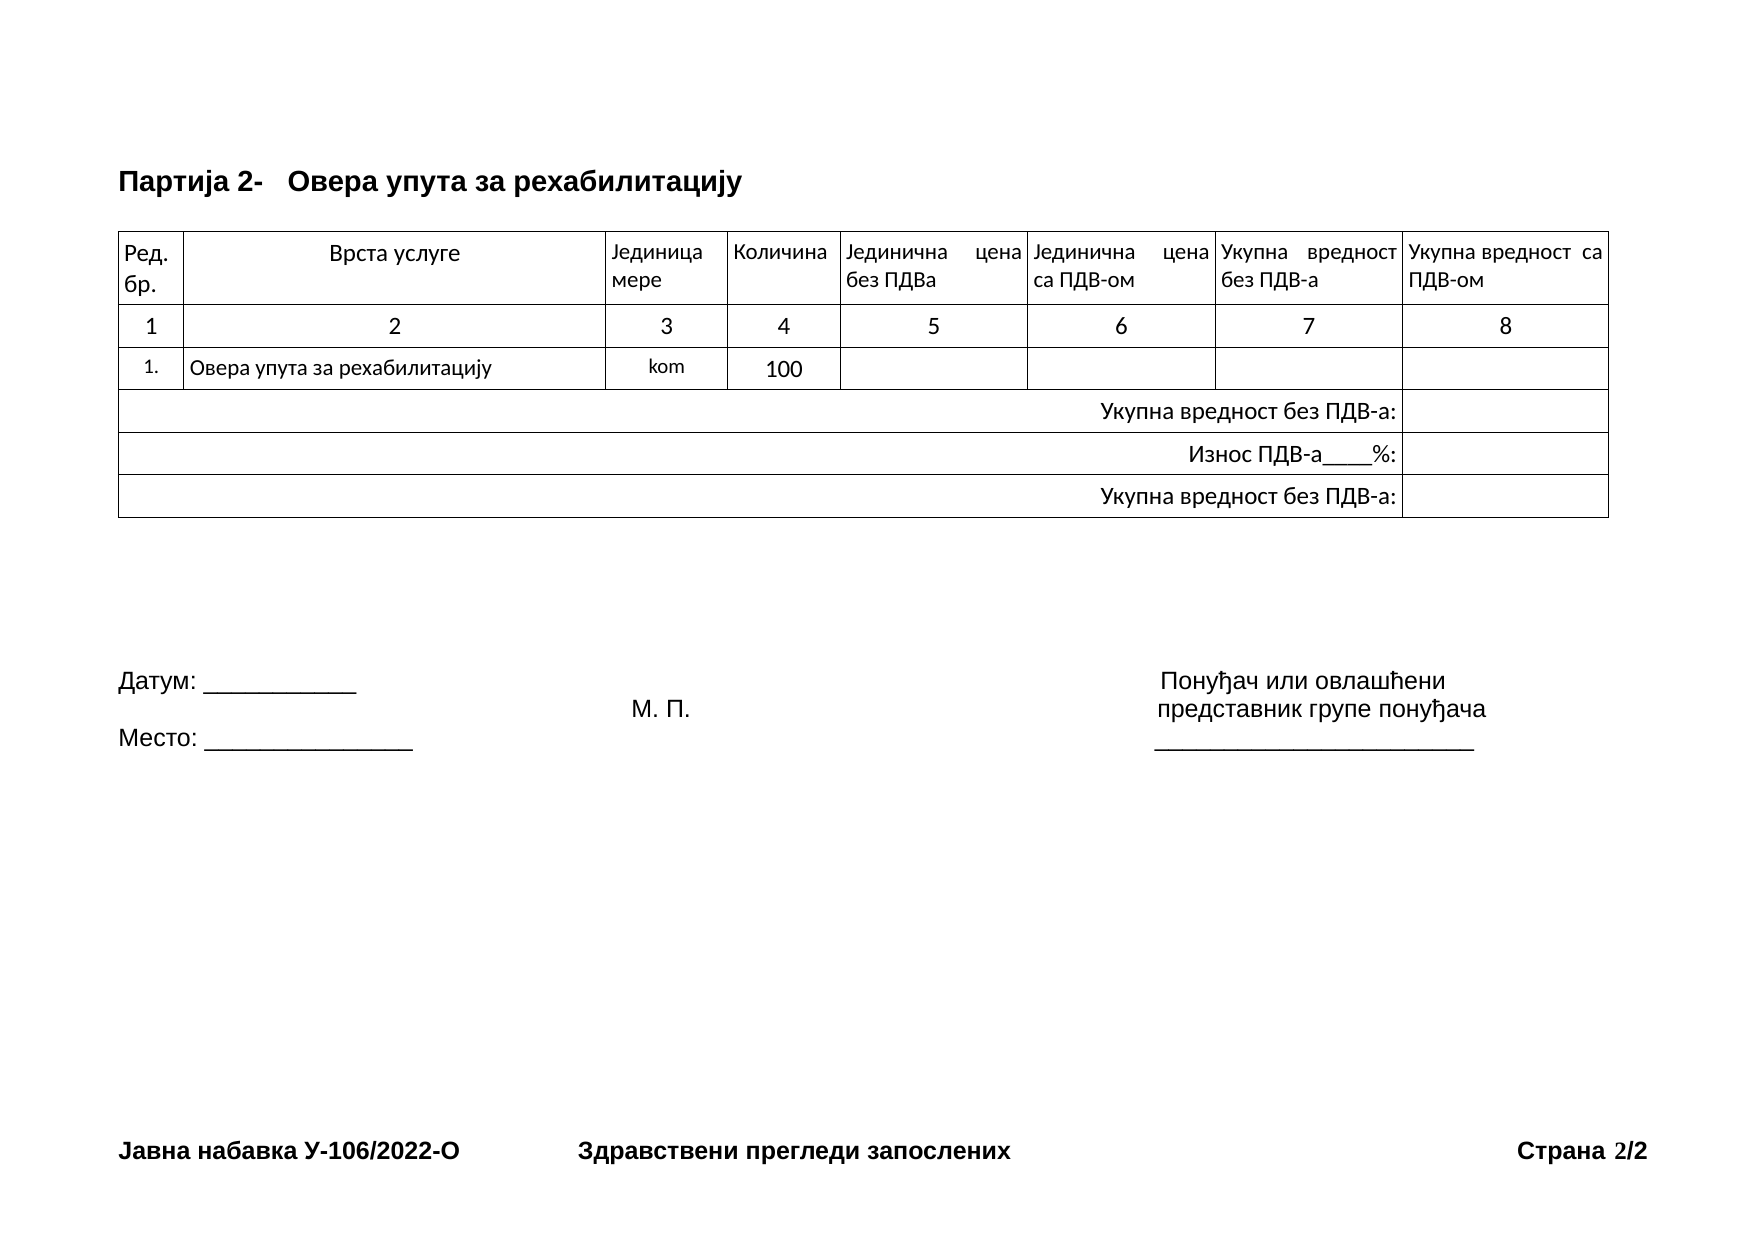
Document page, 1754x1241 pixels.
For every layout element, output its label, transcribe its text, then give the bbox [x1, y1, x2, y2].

table_cell 5 [841, 305, 1027, 347]
table_cell [1403, 433, 1608, 474]
table_cell 1. [119, 348, 183, 389]
table_cell [1403, 475, 1608, 517]
text Место: _______________ _______________________ [118, 723, 1679, 752]
table_cell 2 [184, 305, 605, 347]
table_cell 8 [1403, 305, 1608, 347]
table_cell kom [606, 348, 727, 389]
table_cell Укупна вредност без ПДВ-а: [119, 475, 1402, 517]
table_header Ред.бр. [119, 232, 183, 304]
text Датум: ___________ Понуђач или овлашћени [118, 666, 1679, 694]
table_header Количина [728, 232, 840, 304]
table_header Укупна вредност без ПДВ-а [1216, 232, 1402, 304]
table_cell 7 [1216, 305, 1402, 347]
table_cell [1216, 348, 1402, 389]
table_cell 3 [606, 305, 727, 347]
table_cell [1028, 348, 1215, 389]
table_cell 4 [728, 305, 840, 347]
table_cell 100 [728, 348, 840, 389]
table_cell [841, 348, 1027, 389]
table_cell Износ ПДВ-а____%: [119, 433, 1402, 474]
table_cell [1403, 390, 1608, 432]
table_cell [1403, 348, 1608, 389]
table_cell Овера упута за рехабилитацију [184, 348, 605, 389]
table_cell 6 [1028, 305, 1215, 347]
text М. П. представник групе понуђача [118, 694, 1679, 723]
table_header Јединична цена без ПДВа [841, 232, 1027, 304]
table_header Врста услуге [184, 232, 605, 304]
table_header Укупна вредност са ПДВ-ом [1403, 232, 1608, 304]
table_cell 1 [119, 305, 183, 347]
table_header Јединица мере [606, 232, 727, 304]
table_header Јединична цена са ПДВ-ом [1028, 232, 1215, 304]
table_cell Укупна вредност без ПДВ-а: [119, 390, 1402, 432]
text Партија 2- Овера упута за рехабилитацију [118, 164, 1679, 197]
